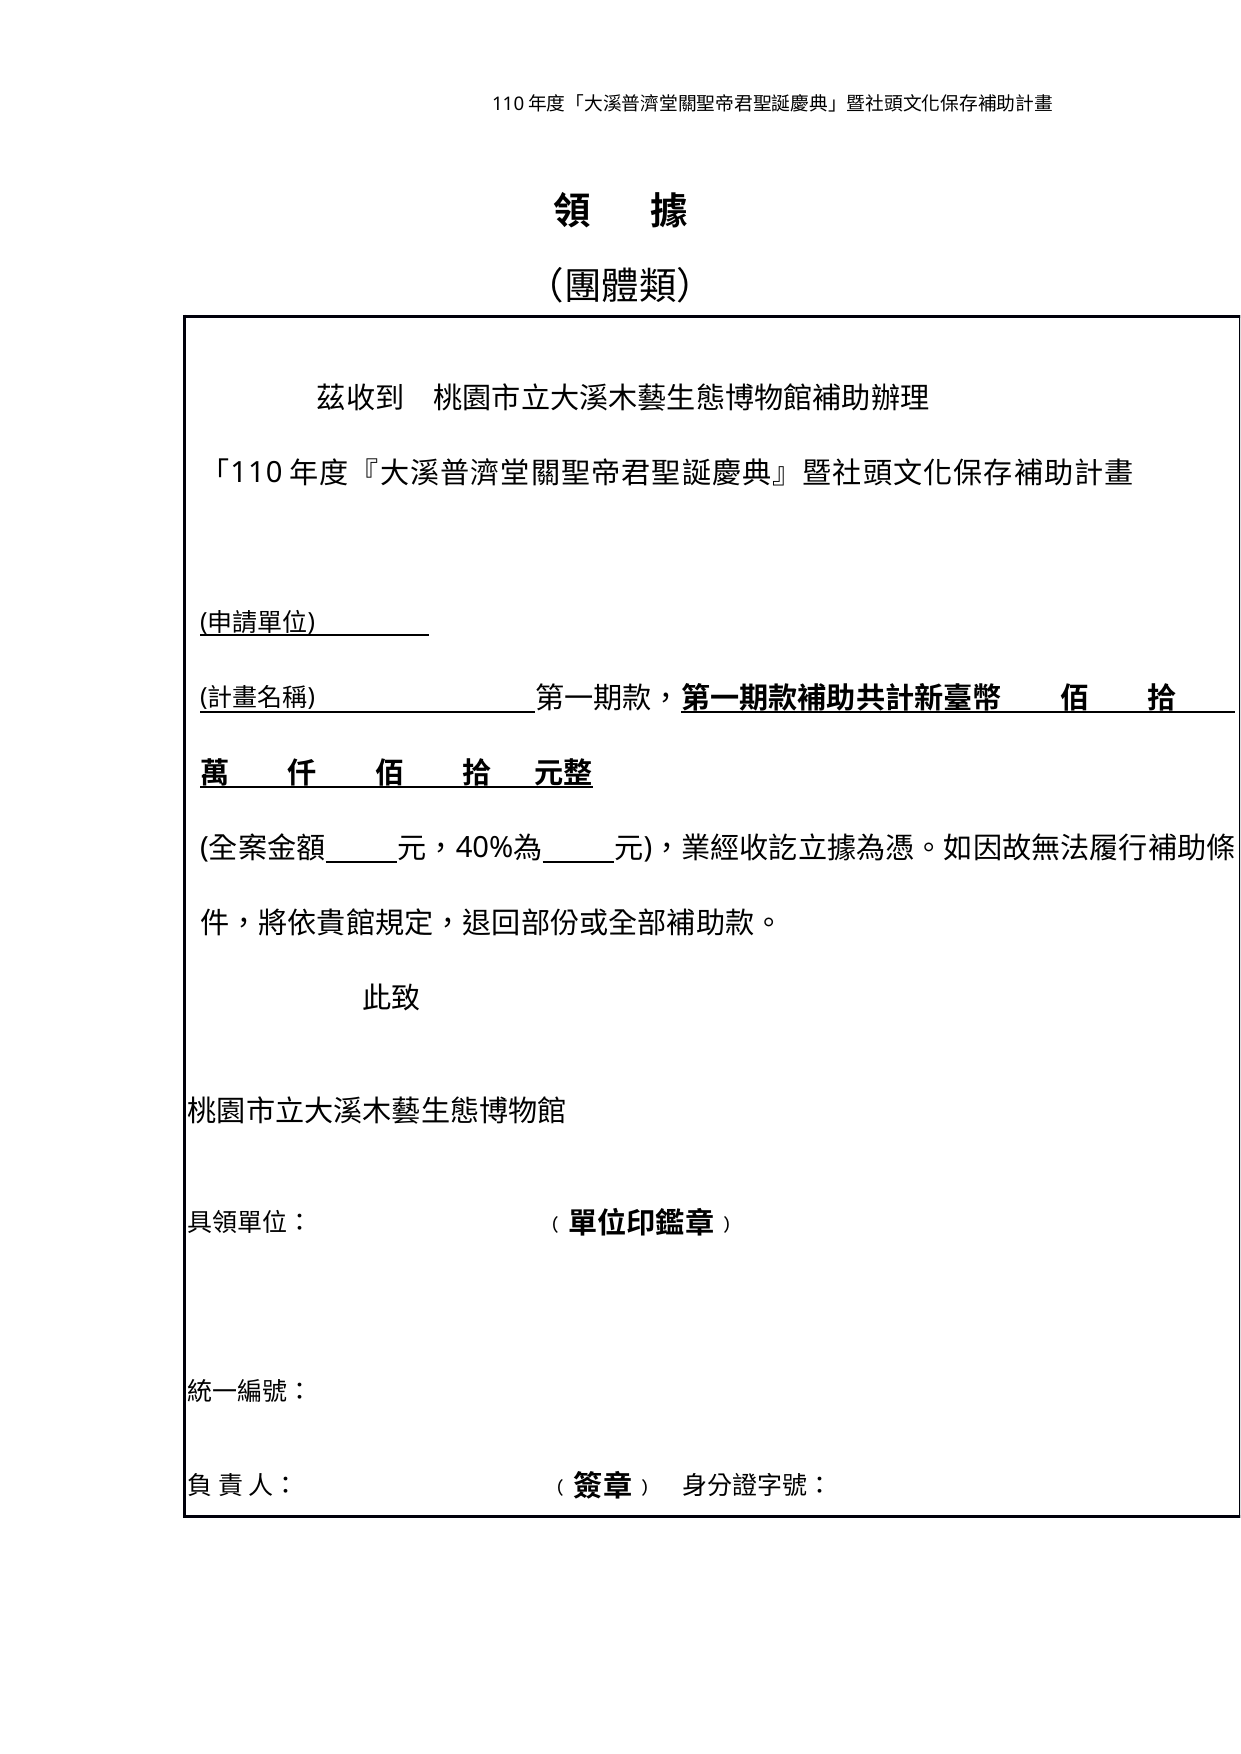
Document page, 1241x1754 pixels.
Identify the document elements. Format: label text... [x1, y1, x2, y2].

text （團體類） [187, 239, 1053, 314]
table_header 茲收到 桃園市立大溪木藝生態博物館補助辦理 「110年度『大溪普濟堂關聖帝君聖誕慶典』暨社頭文化保存補助計畫 (申請單位) (計畫名稱) 第一期款，第一期款補助共計新臺幣 佰 拾 萬 仟 佰 拾 元整 (全案金額 元，40%為 元)，業經收訖立據為憑。如因故無法履行補助條件，將依貴館規定，退回部份或全部補助款。 此致 桃園市立大溪木藝生態博物館 具領單位： ﹙單位印鑑章﹚ 統一編號： 負 責 人： ﹙簽章﹚ 身分證字號： [186, 318, 1239, 1514]
text 領 據 [187, 164, 1053, 239]
